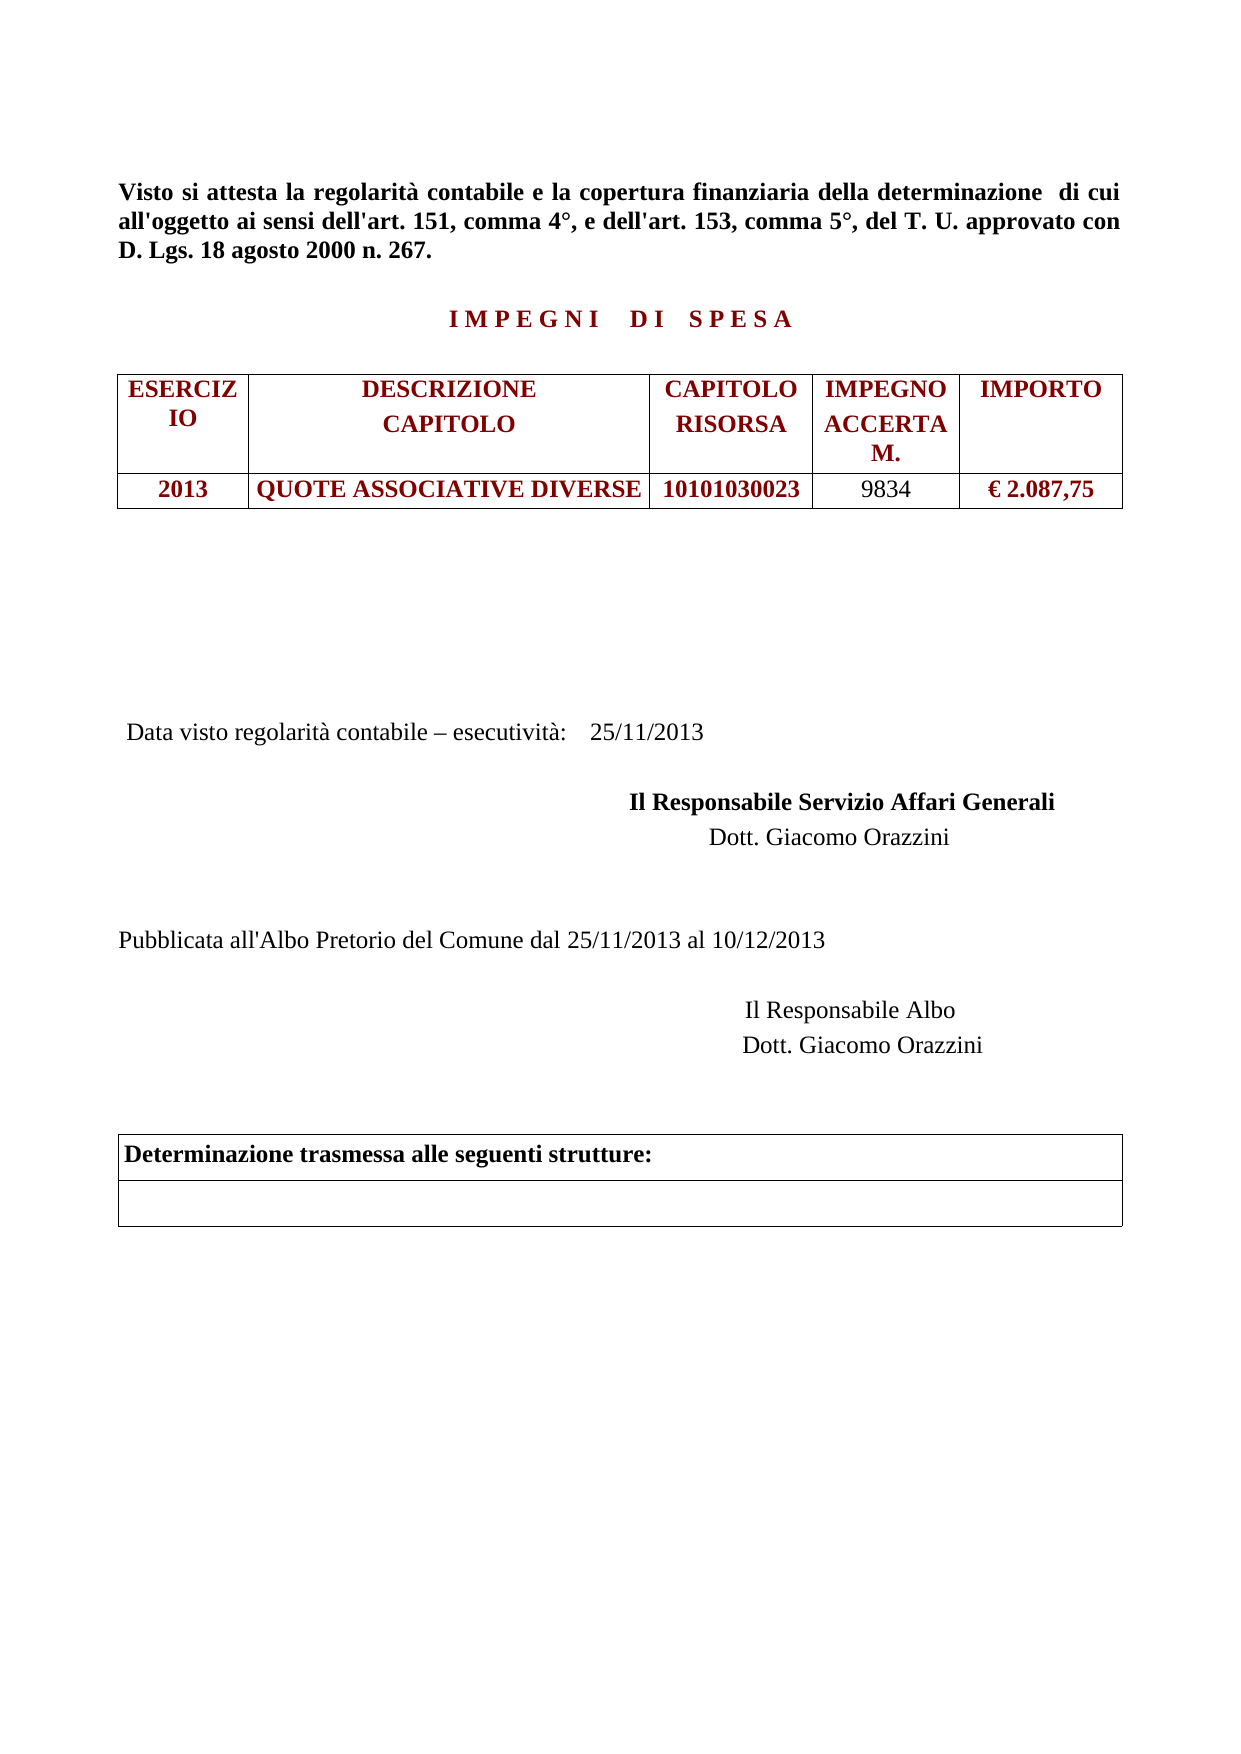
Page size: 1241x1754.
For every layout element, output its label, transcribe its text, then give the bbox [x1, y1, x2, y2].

table_header 25/11/2013 [576, 718, 791, 752]
table_cell [576, 752, 791, 787]
table_cell [450, 1405, 569, 1433]
table_cell [116, 614, 450, 648]
table_cell Il Responsabile Servizio Affari Generali [576, 787, 1120, 822]
table_header [450, 579, 791, 613]
text Visto si attesta la regolarità contabile e la copertura finanziaria della determinazione di cui all'oggetto ai sensi dell'art. 151, comma 4°, e dell'art. 153, comma 5°, del T. U. approvato con D. Lgs. 18 agosto 2000 n. 267. [118, 177, 1122, 263]
table_header CAPITOLO RISORSA [650, 375, 812, 473]
table_cell [450, 614, 791, 648]
table_cell 2013 [118, 474, 248, 508]
table_cell [791, 614, 1122, 648]
table_header IMPORTO [960, 375, 1122, 473]
table_cell [791, 752, 1120, 787]
table_cell [119, 752, 576, 787]
table_cell [569, 1405, 1123, 1433]
table_header [450, 1376, 569, 1405]
table_cell [119, 822, 576, 856]
table_cell [450, 1030, 578, 1064]
table_cell [119, 1405, 450, 1433]
table_header [569, 1376, 1123, 1405]
table_cell 9834 [813, 474, 959, 508]
table_cell € 2.087,75 [960, 474, 1122, 508]
table_header Data visto regolarità contabile – esecutività: [119, 718, 576, 752]
text I M P E G N I D I S P E S A [118, 304, 1122, 333]
table_header [116, 579, 450, 613]
text Pubblicata all'Albo Pretorio del Comune dal 25/11/2013 al 10/12/2013 [118, 926, 1122, 954]
table_cell Dott. Giacomo Orazzini [576, 822, 1120, 856]
table_header IMPEGNO ACCERTAM. [813, 375, 959, 473]
table_cell [119, 787, 576, 822]
table_header DESCRIZIONE CAPITOLO [249, 375, 649, 473]
table_header Determinazione trasmessa alle seguenti strutture: [119, 1135, 1122, 1180]
table_cell Il Responsabile Albo [578, 995, 1122, 1030]
table_cell [450, 995, 578, 1030]
table_header ESERCIZIO [118, 375, 248, 473]
table_cell [119, 1181, 1122, 1226]
table_header [120, 960, 1122, 995]
table_cell QUOTE ASSOCIATIVE DIVERSE [249, 474, 649, 508]
table_cell [120, 1030, 450, 1064]
table_cell [120, 995, 450, 1030]
table_header [791, 579, 1122, 613]
table_header [791, 718, 1120, 752]
table_cell Dott. Giacomo Orazzini [578, 1030, 1122, 1064]
table_cell 10101030023 [650, 474, 812, 508]
table_header [119, 1376, 450, 1405]
